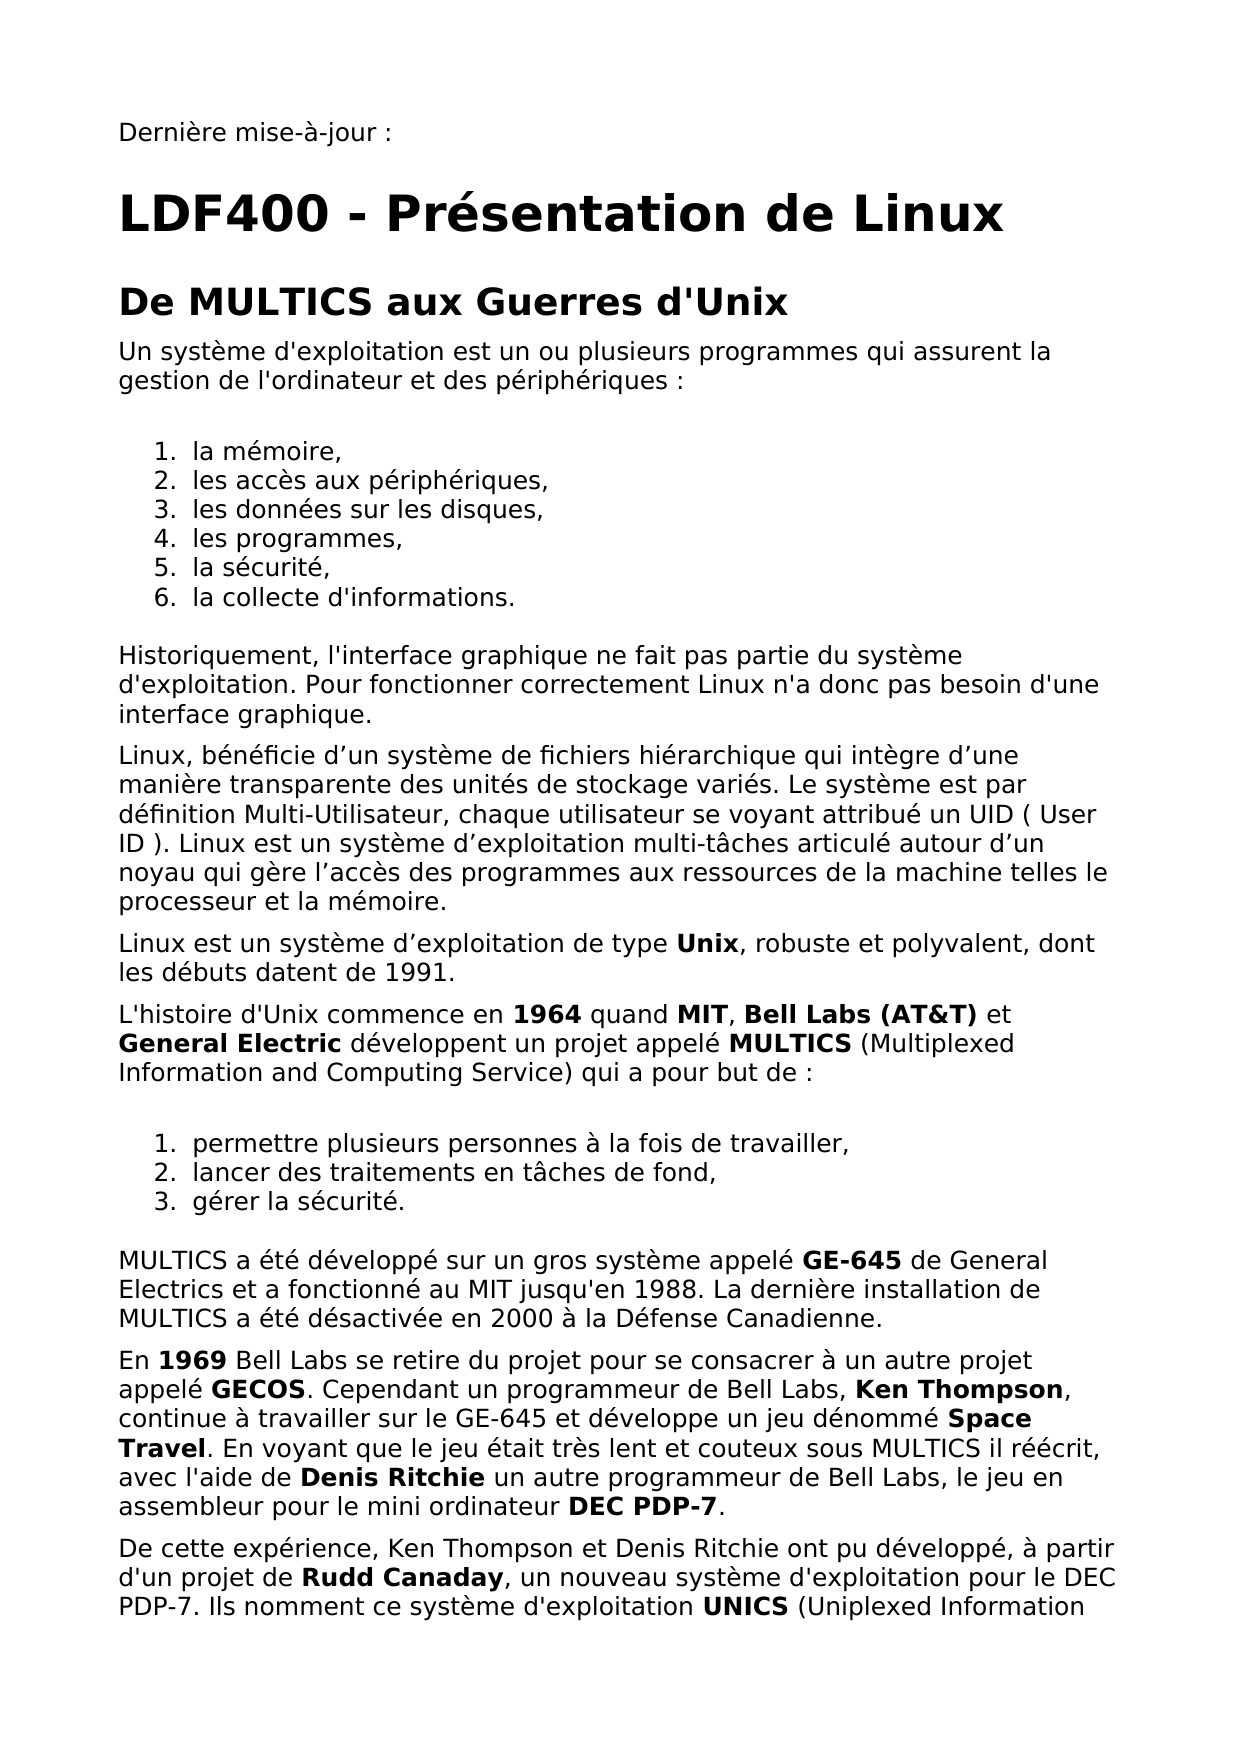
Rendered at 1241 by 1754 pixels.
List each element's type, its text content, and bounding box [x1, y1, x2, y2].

text En 1969 Bell Labs se retire du projet pour se consacrer à un autre projet appelé GECOS. Cependant un programmeur de Bell Labs, Ken Thompson, continue à travailler sur le GE-645 et développe un jeu dénommé Space Travel. En voyant que le jeu était très lent et couteux sous MULTICS il réécrit, avec l'aide de Denis Ritchie un autre programmeur de Bell Labs, le jeu en assembleur pour le mini ordinateur DEC PDP-7. [118, 1346, 1122, 1521]
list permettre plusieurs personnes à la fois de travailler, [177, 1129, 1122, 1158]
list les données sur les disques, [177, 495, 1122, 524]
list la collecte d'informations. [177, 583, 1122, 612]
subtitle De MULTICS aux Guerres d'Unix [118, 281, 1122, 324]
list lancer des traitements en tâches de fond, [177, 1158, 1122, 1188]
text Dernière mise-à-jour : [118, 118, 1122, 147]
list la sécurité, [177, 554, 1122, 583]
text Linux, bénéficie d’un système de fichiers hiérarchique qui intègre d’une manière transparente des unités de stockage variés. Le système est par définition Multi-Utilisateur, chaque utilisateur se voyant attribué un UID ( User ID ). Linux est un système d’exploitation multi-tâches articulé autour d’un noyau qui gère l’accès des programmes aux ressources de la machine telles le processeur et la mémoire. [118, 741, 1122, 916]
text Linux est un système d’exploitation de type Unix, robuste et polyvalent, dont les débuts datent de 1991. [118, 929, 1122, 987]
list les accès aux périphériques, [177, 466, 1122, 495]
list la mémoire, [177, 437, 1122, 466]
list gérer la sécurité. [177, 1188, 1122, 1217]
subtitle LDF400 - Présentation de Linux [118, 185, 1122, 243]
text MULTICS a été développé sur un gros système appelé GE-645 de General Electrics et a fonctionné au MIT jusqu'en 1988. La dernière installation de MULTICS a été désactivée en 2000 à la Défense Canadienne. [118, 1246, 1122, 1334]
text Historiquement, l'interface graphique ne fait pas partie du système d'exploitation. Pour fonctionner correctement Linux n'a donc pas besoin d'une interface graphique. [118, 641, 1122, 729]
text De cette expérience, Ken Thompson et Denis Ritchie ont pu développé, à partir d'un projet de Rudd Canaday, un nouveau système d'exploitation pour le DEC PDP-7. Ils nomment ce système d'exploitation UNICS (Uniplexed Information [118, 1534, 1122, 1621]
text Un système d'exploitation est un ou plusieurs programmes qui assurent la gestion de l'ordinateur et des périphériques : [118, 337, 1122, 395]
text L'histoire d'Unix commence en 1964 quand MIT, Bell Labs (AT&T) et General Electric développent un projet appelé MULTICS (Multiplexed Information and Computing Service) qui a pour but de : [118, 1000, 1122, 1087]
list les programmes, [177, 524, 1122, 554]
